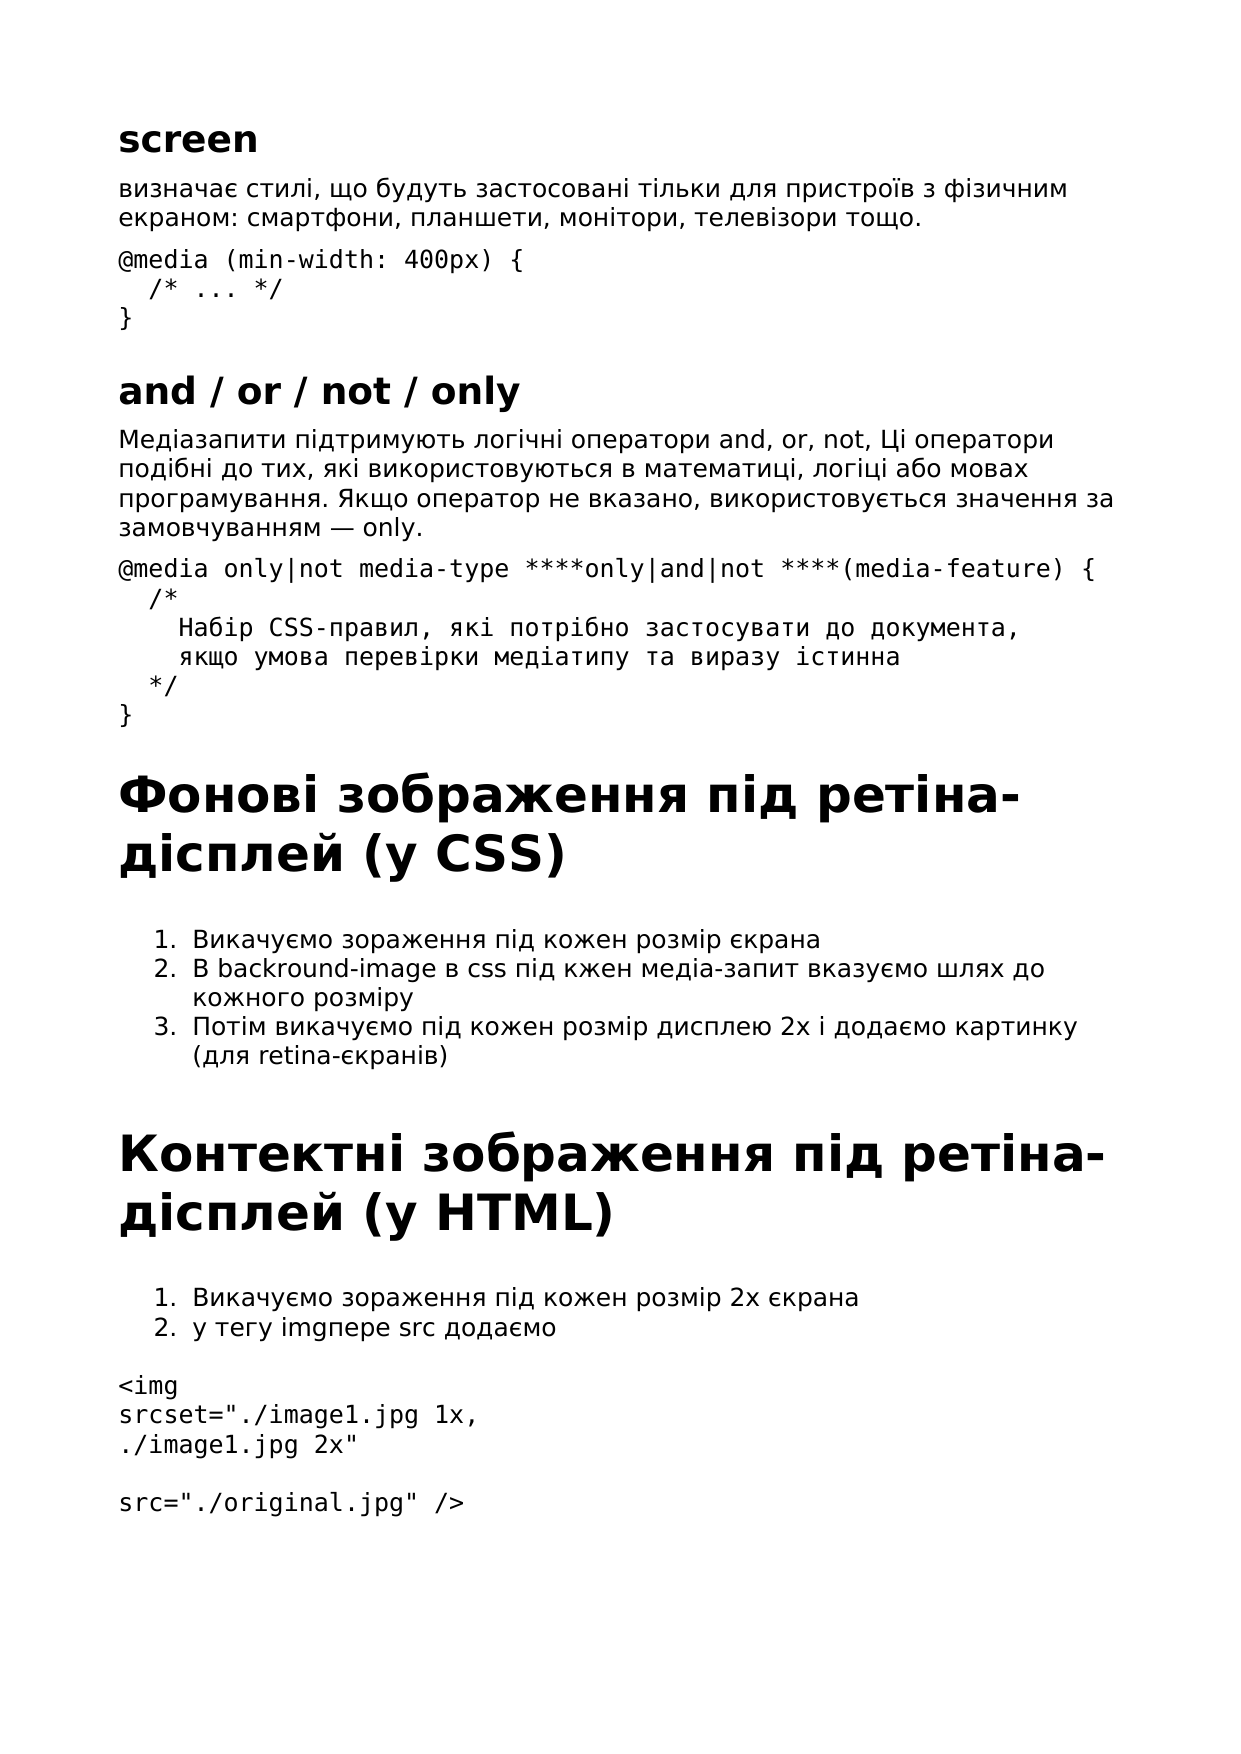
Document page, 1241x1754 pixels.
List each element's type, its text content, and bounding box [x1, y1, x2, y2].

subtitle Контектні зображення під ретіна-дісплей (у HTML) [118, 1125, 1122, 1242]
subtitle and / or / not / only [118, 369, 1122, 413]
list Викачуємо зораження під кожен розмір єкрана [177, 925, 1122, 954]
text @media only|not media-type ****only|and|not ****(media-feature) { /* Набір CSS-правил, які потрібно застосувати до документа, якщо умова перевірки медіатипу та виразу істинна */ } [118, 555, 1122, 730]
subtitle screen [118, 118, 1122, 162]
list Викачуємо зораження під кожен розмір 2x єкрана [177, 1284, 1122, 1313]
text визначає стилі, що будуть застосовані тільки для пристроїв з фізичним екраном: смартфони, планшети, монітори, телевізори тощо. [118, 174, 1122, 233]
list Потім викачуємо під кожен розмір дисплею 2х і додаємо картинку (для retina-єкранів) [177, 1012, 1122, 1071]
text <img srcset="./image1.jpg 1x, ./image1.jpg 2x" src="./original.jpg" /> [118, 1371, 1122, 1517]
list В backround-image в css під кжен медіа-запит вказуємо шлях до кожного розміру [177, 954, 1122, 1012]
subtitle Фонові зображення під ретіна-дісплей (у CSS) [118, 766, 1122, 883]
text @media (min-width: 400px) { /* ... */ } [118, 245, 1122, 333]
text Медіазапити підтримують логічні оператори and, or, not, Ці оператори подібні до тих, які використовуються в математиці, логіці або мовах програмування. Якщо оператор не вказано, використовується значення за замовчуванням — only. [118, 426, 1122, 542]
list у тегу imgпере src додаємо [177, 1313, 1122, 1342]
